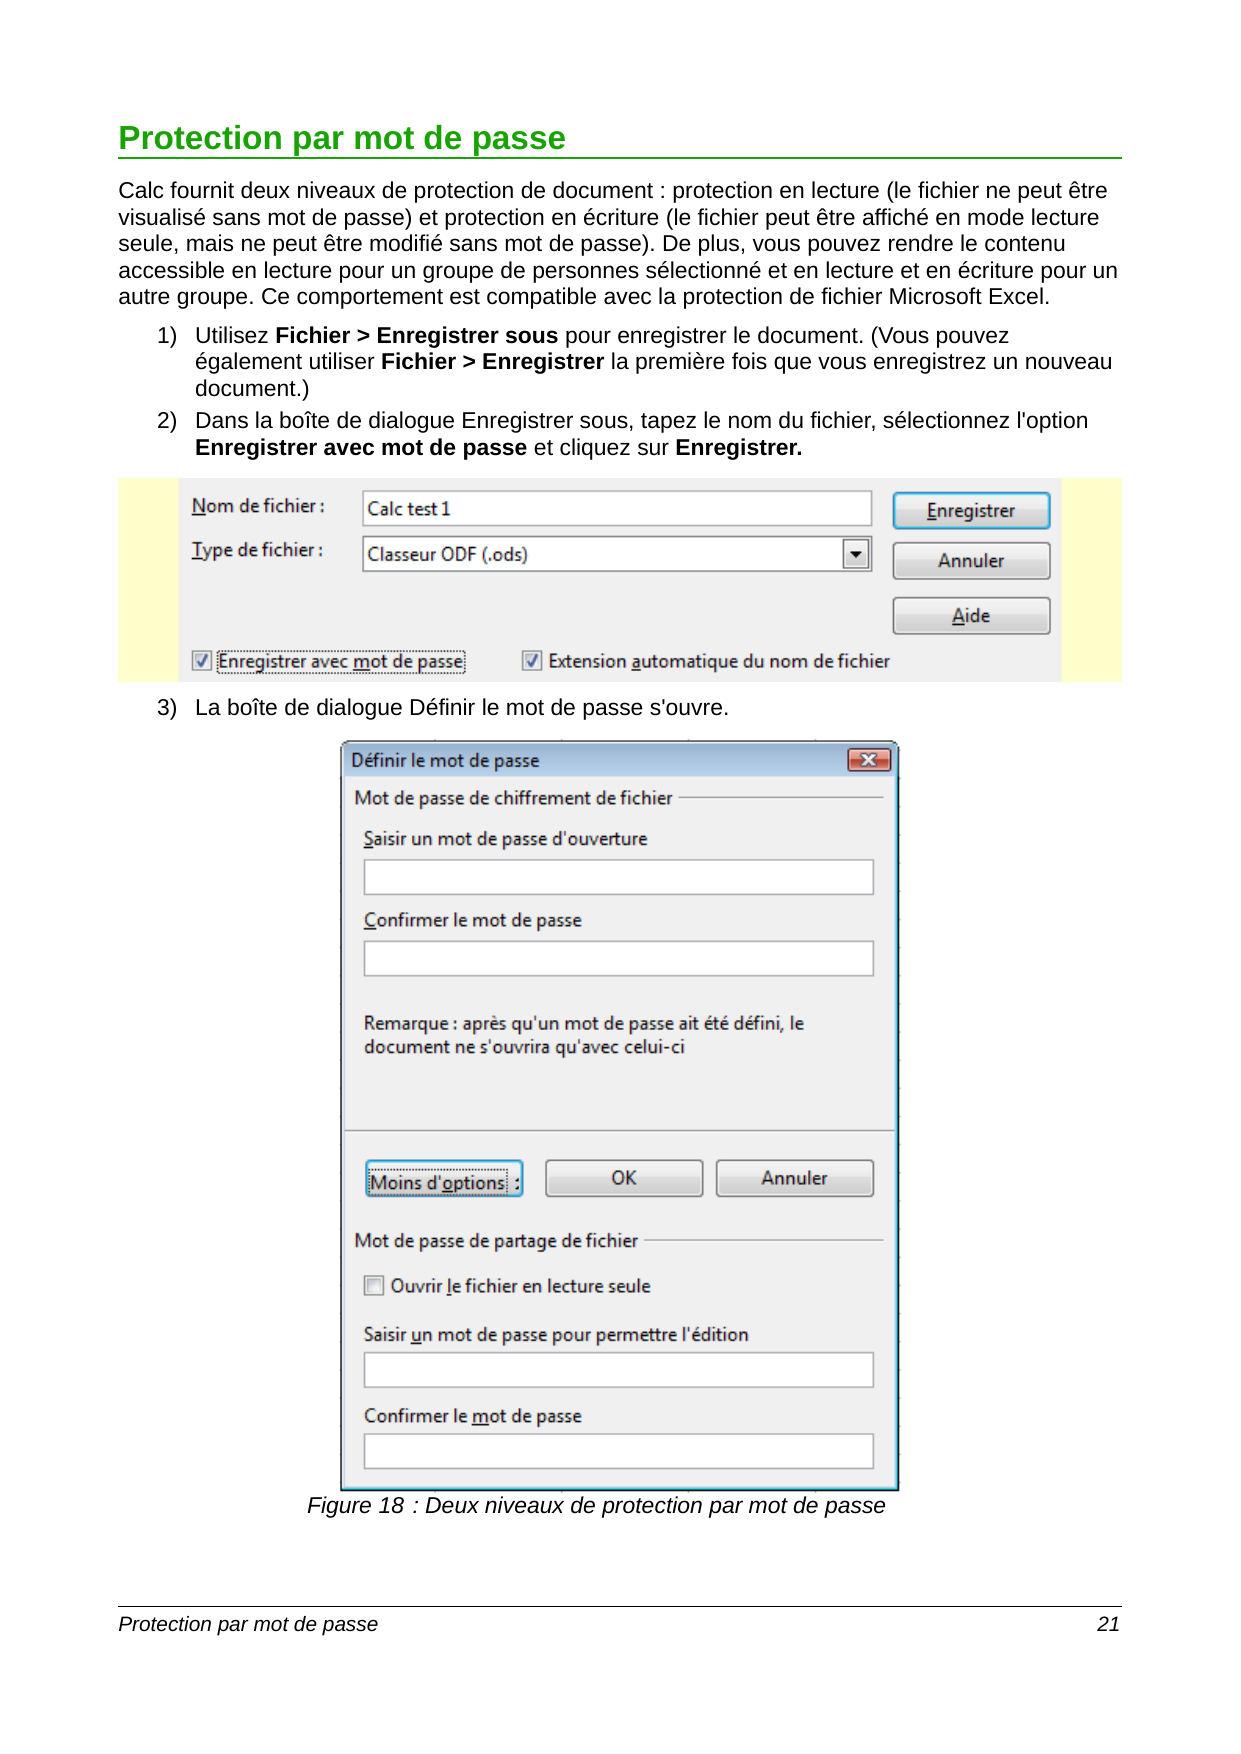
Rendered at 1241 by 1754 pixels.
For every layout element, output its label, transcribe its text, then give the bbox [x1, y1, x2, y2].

list Dans la boîte de dialogue Enregistrer sous, tapez le nom du fichier, sélectionnez l'option Enregistrer avec mot de passe et cliquez sur Enregistrer. [177, 407, 1122, 460]
subtitle Protection par mot de passe [118, 118, 1122, 157]
picture [178, 478, 1062, 682]
text Figure 18 : Deux niveaux de protection par mot de passe [307, 739, 933, 1518]
list Utilisez Fichier > Enregistrer sous pour enregistrer le document. (Vous pouvez également utiliser Fichier > Enregistrer la première fois que vous enregistrez un nouveau document.) [177, 322, 1122, 401]
picture [339, 739, 901, 1493]
text Calc fournit deux niveaux de protection de document : protection en lecture (le fichier ne peut être visualisé sans mot de passe) et protection en écriture (le fichier peut être affiché en mode lecture seule, mais ne peut être modifié sans mot de passe). De plus, vous pouvez rendre le contenu accessible en lecture pour un groupe de personnes sélectionné et en lecture et en écriture pour un autre groupe. Ce comportement est compatible avec la protection de fichier Microsoft Excel. [118, 177, 1122, 309]
list La boîte de dialogue Définir le mot de passe s'ouvre. [177, 694, 1122, 721]
